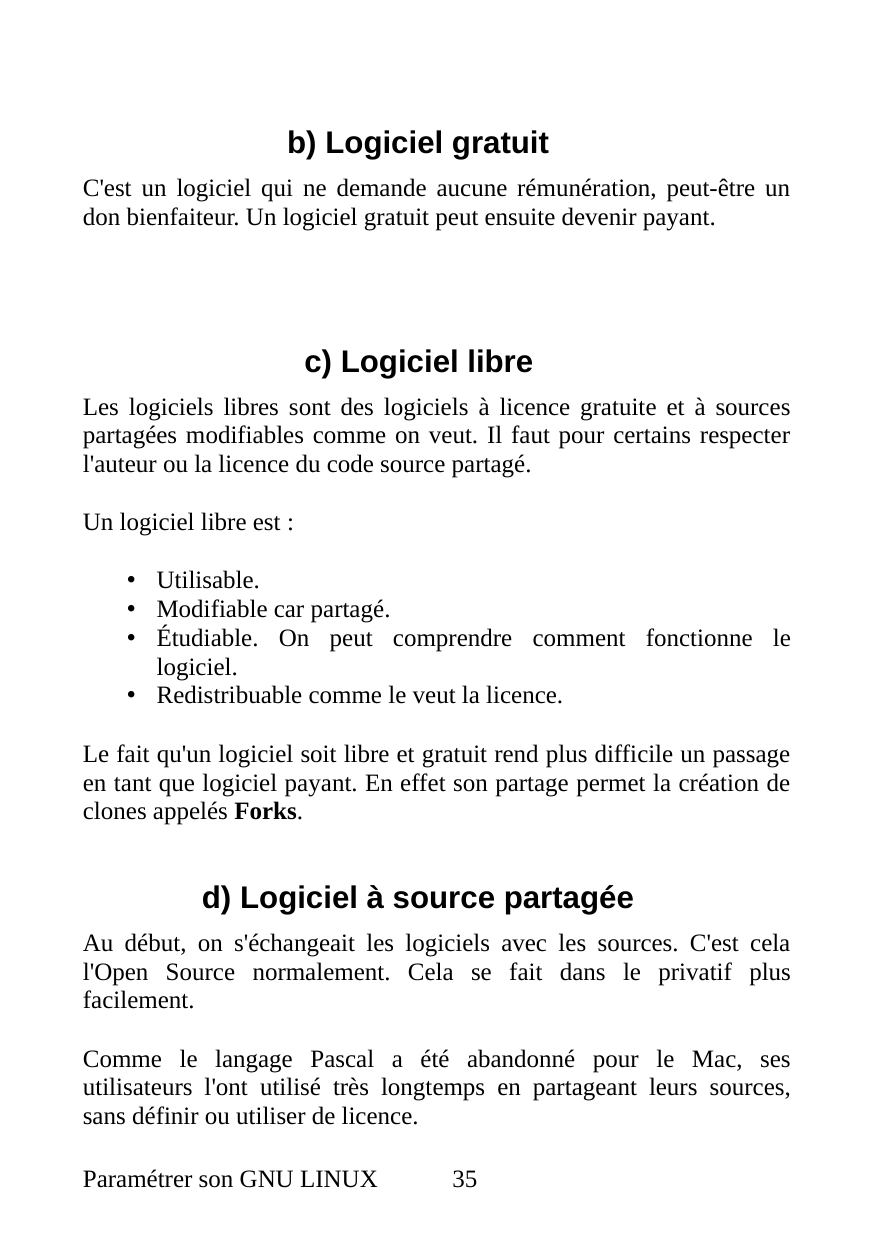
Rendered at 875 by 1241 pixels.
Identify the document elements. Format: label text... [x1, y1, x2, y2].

text Comme le langage Pascal a été abandonné pour le Mac, ses utilisateurs l'ont utilisé très longtemps en partageant leurs sources, sans définir ou utiliser de licence. [83, 1044, 791, 1130]
list Modifiable car partagé. [127, 594, 791, 623]
list Redistribuable comme le veut la licence. [127, 681, 791, 709]
subtitle Logiciel gratuit [83, 124, 791, 161]
subtitle Logiciel libre [83, 343, 791, 379]
text C'est un logiciel qui ne demande aucune rémunération, peut-être un don bienfaiteur. Un logiciel gratuit peut ensuite devenir payant. [83, 173, 791, 231]
list Étudiable. On peut comprendre comment fonctionne le logiciel. [127, 623, 791, 681]
list Utilisable. [127, 566, 791, 594]
text Les logiciels libres sont des logiciels à licence gratuite et à sources partagées modifiables comme on veut. Il faut pour certains respecter l'auteur ou la licence du code source partagé. [83, 392, 791, 478]
subtitle Logiciel à source partagée [83, 879, 791, 916]
text Au début, on s'échangeait les logiciels avec les sources. C'est cela l'Open Source normalement. Cela se fait dans le privatif plus facilement. [83, 928, 791, 1014]
text Le fait qu'un logiciel soit libre et gratuit rend plus difficile un passage en tant que logiciel payant. En effet son partage permet la création de clones appelés Forks. [83, 739, 791, 825]
text Un logiciel libre est : [83, 507, 791, 536]
